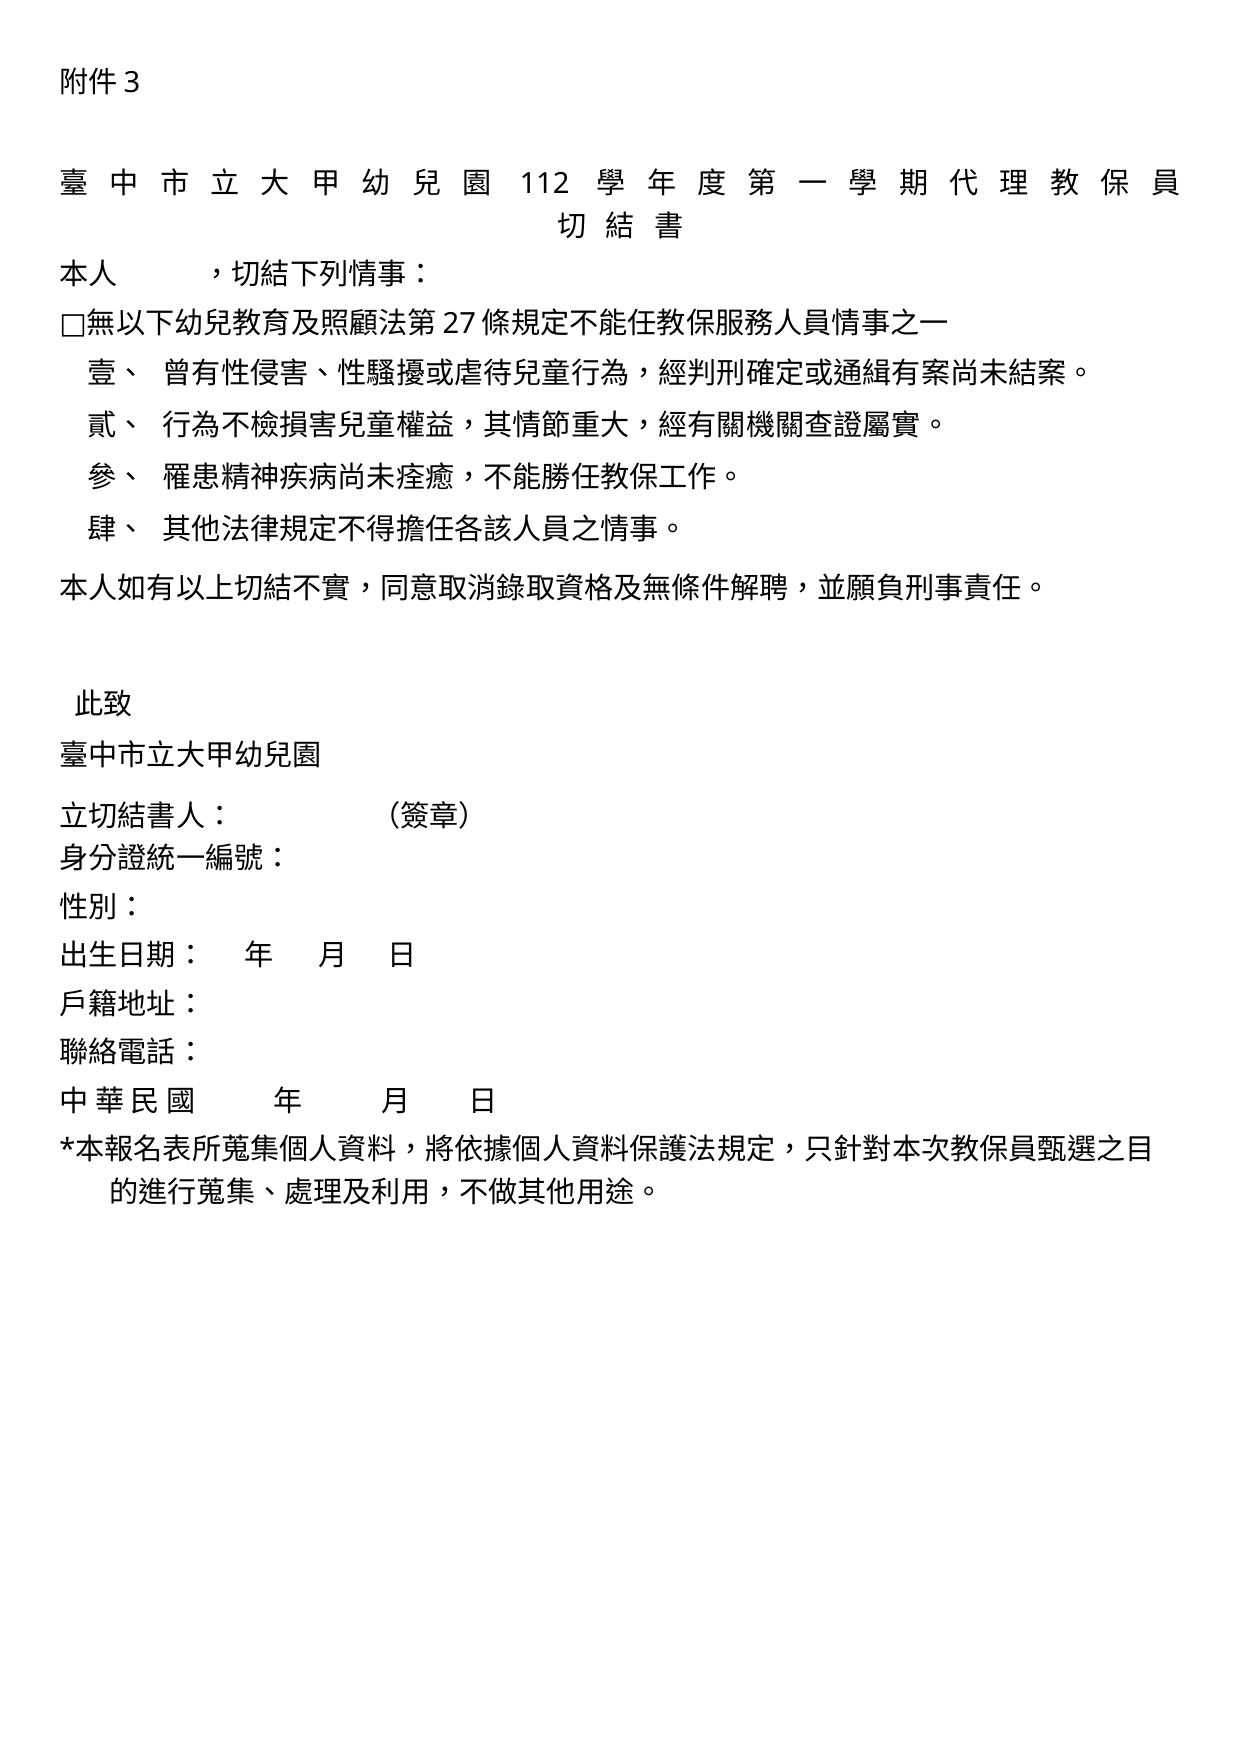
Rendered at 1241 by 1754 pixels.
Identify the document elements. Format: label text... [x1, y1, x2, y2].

text 臺中市立大甲幼兒園112學年度第一學期代理教保員 [59, 160, 1181, 202]
text 性別： [59, 883, 1181, 926]
text 出生日期： 年 月 日 [59, 932, 1181, 974]
text *本報名表所蒐集個人資料，將依據個人資料保護法規定，只針對本次教保員甄選之目的進行蒐集、處理及利用，不做其他用途。 [59, 1126, 1181, 1211]
text 此致 [59, 673, 1181, 725]
text 中 華 民 國 年 月 日 [59, 1077, 1181, 1120]
text □無以下幼兒教育及照顧法第27條規定不能任教保服務人員情事之一 [59, 299, 1181, 342]
text 本人 ，切結下列情事： [59, 251, 1181, 293]
text 身分證統一編號： [59, 835, 1181, 877]
list 行為不檢損害兒童權益，其情節重大，經有關機關查證屬實。 [87, 394, 1181, 446]
list 罹患精神疾病尚未痊癒，不能勝任教保工作。 [87, 446, 1181, 498]
list 曾有性侵害、性騷擾或虐待兒童行為，經判刑確定或通緝有案尚未結案。 [87, 342, 1181, 394]
text 聯絡電話： [59, 1029, 1181, 1071]
text 附件3 [59, 59, 1181, 101]
text 本人如有以上切結不實，同意取消錄取資格及無條件解聘，並願負刑事責任。 [59, 556, 1181, 608]
list 其他法律規定不得擔任各該人員之情事。 [87, 498, 1181, 550]
text 切 結 書 [59, 202, 1181, 244]
text 戶籍地址： [59, 980, 1181, 1023]
text 臺中市立大甲幼兒園 [59, 731, 1181, 774]
text 立切結書人： （簽章） [59, 792, 1181, 835]
